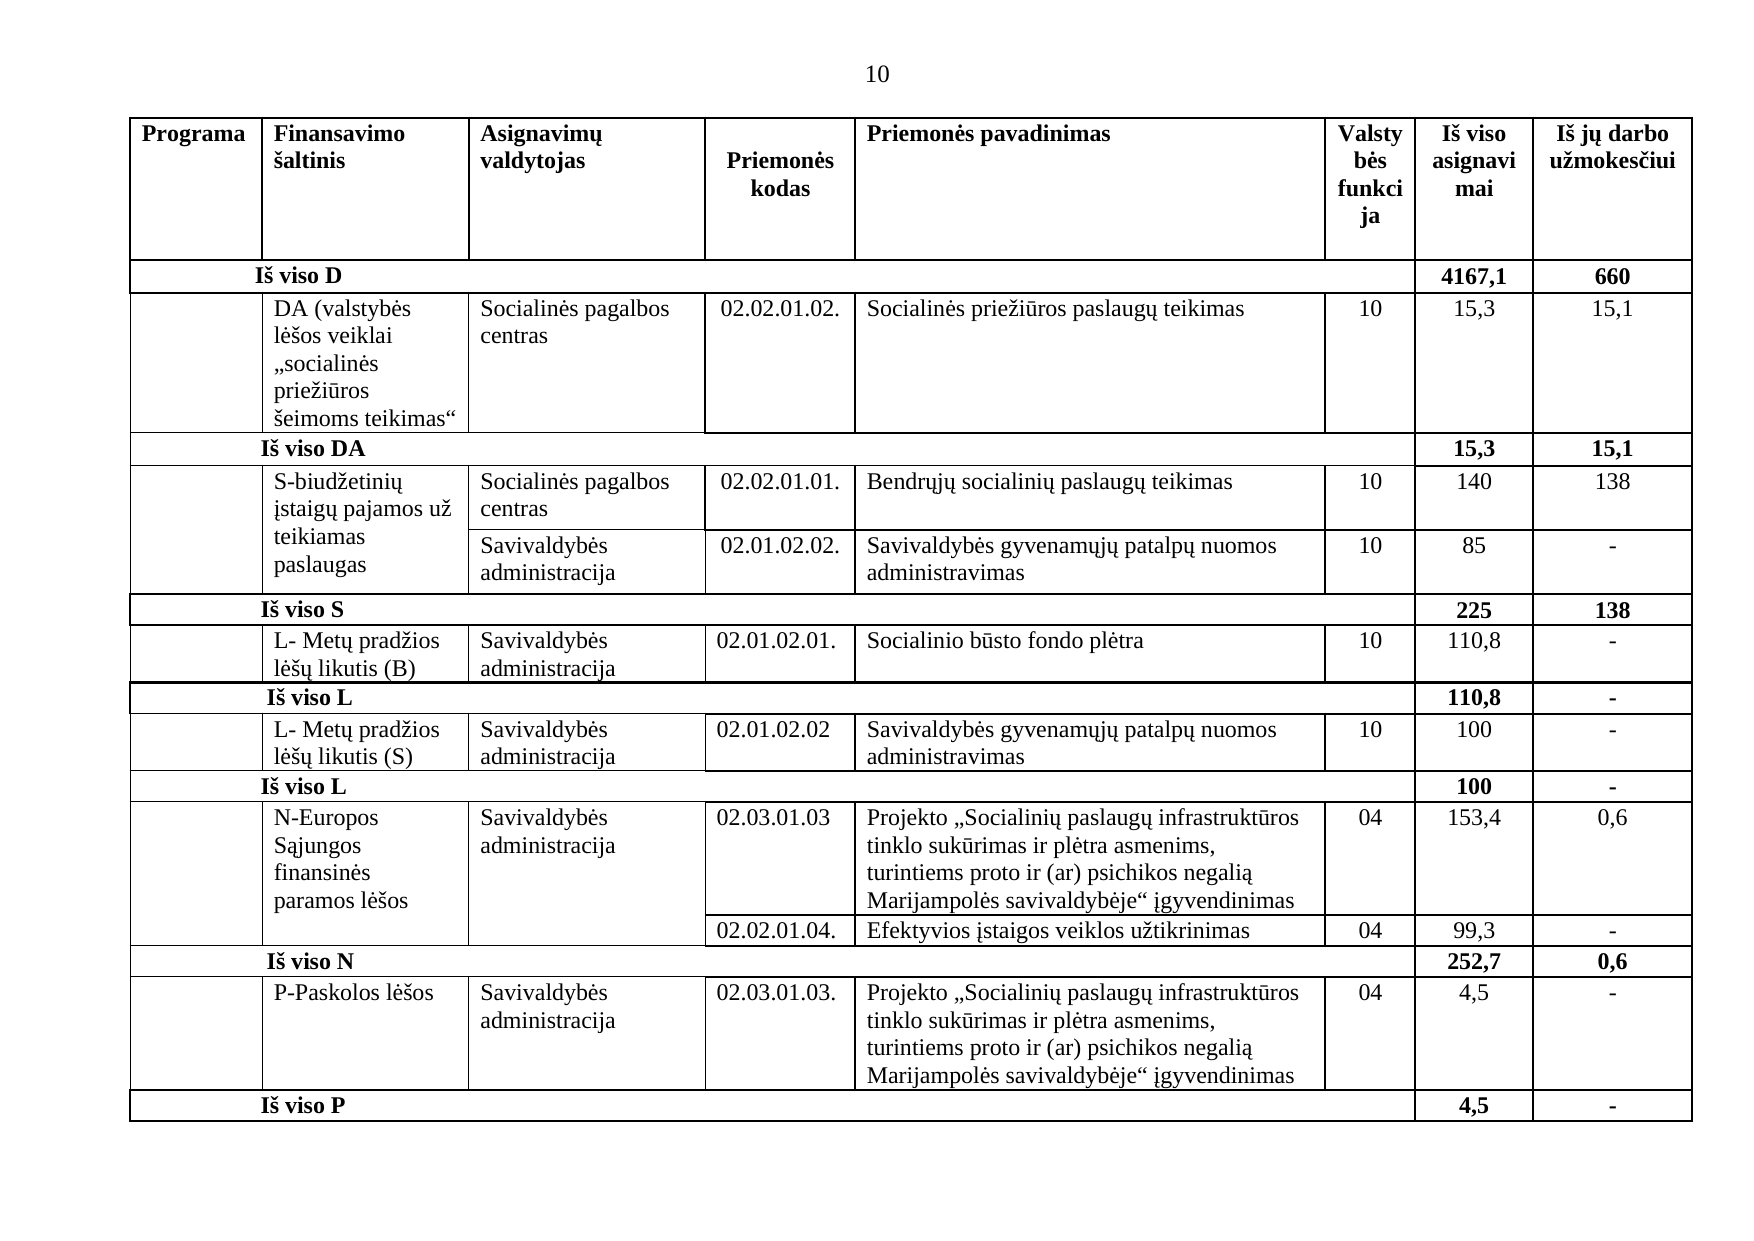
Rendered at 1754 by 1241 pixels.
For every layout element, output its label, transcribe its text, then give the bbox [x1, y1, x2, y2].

table_cell Socialinės priežiūros paslaugų teikimas [856, 294, 1324, 432]
table_cell Efektyvios įstaigos veiklos užtikrinimas [856, 916, 1324, 945]
table_cell Iš viso D [131, 261, 1414, 292]
table_header Programa [131, 119, 261, 229]
table_cell Savivaldybės administracija [469, 802, 705, 945]
table_cell 110,8 [1416, 626, 1532, 681]
table_cell Socialinės pagalbos centras [469, 294, 704, 432]
table_cell Savivaldybės administracija [469, 626, 705, 681]
table_cell Iš viso N [131, 946, 1414, 976]
table_header Asignavimų valdytojas [470, 119, 704, 229]
table_cell 15,1 [1534, 294, 1691, 432]
table_header Valstybės funkcija [1326, 119, 1414, 229]
table_cell 02.01.02.02 [706, 715, 854, 770]
table_cell 02.02.01.02. [706, 294, 854, 432]
table_cell [131, 977, 262, 1089]
table_cell 138 [1534, 595, 1691, 624]
table_cell Iš viso L [131, 771, 1414, 801]
table_cell 140 [1416, 467, 1532, 529]
table_header Iš viso asignavimai [1416, 119, 1532, 259]
table_cell 15,3 [1416, 434, 1532, 465]
table_cell 252,7 [1416, 947, 1532, 976]
table_cell Bendrųjų socialinių paslaugų teikimas [856, 466, 1324, 529]
table_cell 660 [1534, 261, 1691, 292]
table_header Priemonės kodas [706, 119, 854, 229]
table_cell DA (valstybės lėšos veiklai „socialinės priežiūros šeimoms teikimas“ [263, 294, 468, 432]
table_cell P-Paskolos lėšos [263, 977, 468, 1089]
table_cell 04 [1326, 978, 1414, 1089]
table_cell 138 [1534, 467, 1691, 529]
table_cell 4,5 [1416, 1091, 1532, 1120]
table_header Finansavimo šaltinis [263, 119, 468, 229]
table_cell 0,6 [1534, 947, 1691, 976]
table_cell [1326, 229, 1414, 259]
table_cell 10 [1326, 531, 1414, 593]
table_cell Iš viso L [131, 684, 1414, 713]
table_cell - [1534, 626, 1691, 681]
table_cell S-biudžetinių įstaigų pajamos už teikiamas paslaugas [263, 466, 468, 593]
table_cell N-Europos Sąjungos finansinės paramos lėšos [263, 802, 468, 945]
table_cell Socialinės pagalbos centras [469, 466, 704, 529]
table_cell L- Metų pradžios lėšų likutis (S) [263, 714, 468, 770]
table_cell 85 [1416, 531, 1532, 593]
table_cell 10 [1326, 626, 1414, 681]
table_cell 02.01.02.01. [706, 626, 854, 681]
table_cell [856, 229, 1324, 259]
table_cell Savivaldybės gyvenamųjų patalpų nuomos administravimas [856, 715, 1324, 770]
table_cell [470, 229, 704, 259]
table_cell 02.03.01.03. [706, 978, 854, 1089]
table_cell [131, 714, 262, 770]
table_cell Iš viso DA [131, 433, 1414, 465]
table_cell Socialinio būsto fondo plėtra [856, 626, 1324, 681]
table_cell 4,5 [1416, 978, 1532, 1089]
table_cell 02.02.01.04. [706, 916, 854, 945]
table_cell [131, 229, 261, 259]
table_cell 100 [1416, 772, 1532, 801]
table_cell Savivaldybės administracija [469, 530, 705, 593]
table_cell 10 [1326, 294, 1414, 432]
table_cell - [1534, 684, 1691, 713]
table_cell [706, 229, 854, 259]
table_cell - [1534, 1091, 1691, 1120]
table_cell L- Metų pradžios lėšų likutis (B) [263, 626, 468, 681]
table_cell 4167,1 [1416, 261, 1532, 292]
table_cell Savivaldybės gyvenamųjų patalpų nuomos administravimas [856, 531, 1324, 593]
table_cell 10 [1326, 715, 1414, 770]
table_cell Savivaldybės administracija [469, 714, 705, 770]
table_cell - [1534, 916, 1691, 945]
table_cell Savivaldybės administracija [469, 977, 705, 1089]
table_cell 15,3 [1416, 294, 1532, 432]
table_cell 99,3 [1416, 916, 1532, 945]
table_cell 225 [1416, 595, 1532, 624]
table_header Priemonės pavadinimas [856, 119, 1324, 229]
table_cell Iš viso S [131, 595, 1414, 624]
table_cell [263, 229, 468, 259]
table_cell [131, 466, 262, 593]
table_cell Projekto „Socialinių paslaugų infrastruktūros tinklo sukūrimas ir plėtra asmenims, turintiems proto ir (ar) psichikos negalią Marijampolės savivaldybėje“ įgyvendinimas [856, 803, 1324, 914]
table_cell - [1534, 531, 1691, 593]
table_cell Projekto „Socialinių paslaugų infrastruktūros tinklo sukūrimas ir plėtra asmenims, turintiems proto ir (ar) psichikos negalią Marijampolės savivaldybėje“ įgyvendinimas [856, 978, 1324, 1089]
table_cell 15,1 [1534, 434, 1691, 465]
table_cell - [1534, 978, 1691, 1089]
table_cell 02.03.01.03 [706, 803, 854, 914]
table_header Iš jų darbo užmokesčiui [1534, 119, 1691, 259]
table_cell Iš viso P [131, 1091, 1414, 1120]
table_cell - [1534, 772, 1691, 801]
table_cell 100 [1416, 715, 1532, 770]
table_cell - [1534, 715, 1691, 770]
table_cell 02.02.01.01. [706, 466, 854, 529]
table_cell 0,6 [1534, 803, 1691, 914]
table_cell [131, 626, 262, 681]
table_cell 04 [1326, 803, 1414, 914]
table_cell 153,4 [1416, 803, 1532, 914]
table_cell [131, 294, 262, 432]
table_cell 02.01.02.02. [706, 531, 854, 593]
table_cell 10 [1326, 466, 1414, 529]
table_cell 110,8 [1416, 684, 1532, 713]
table_cell [131, 802, 262, 945]
table_cell 04 [1326, 916, 1414, 945]
